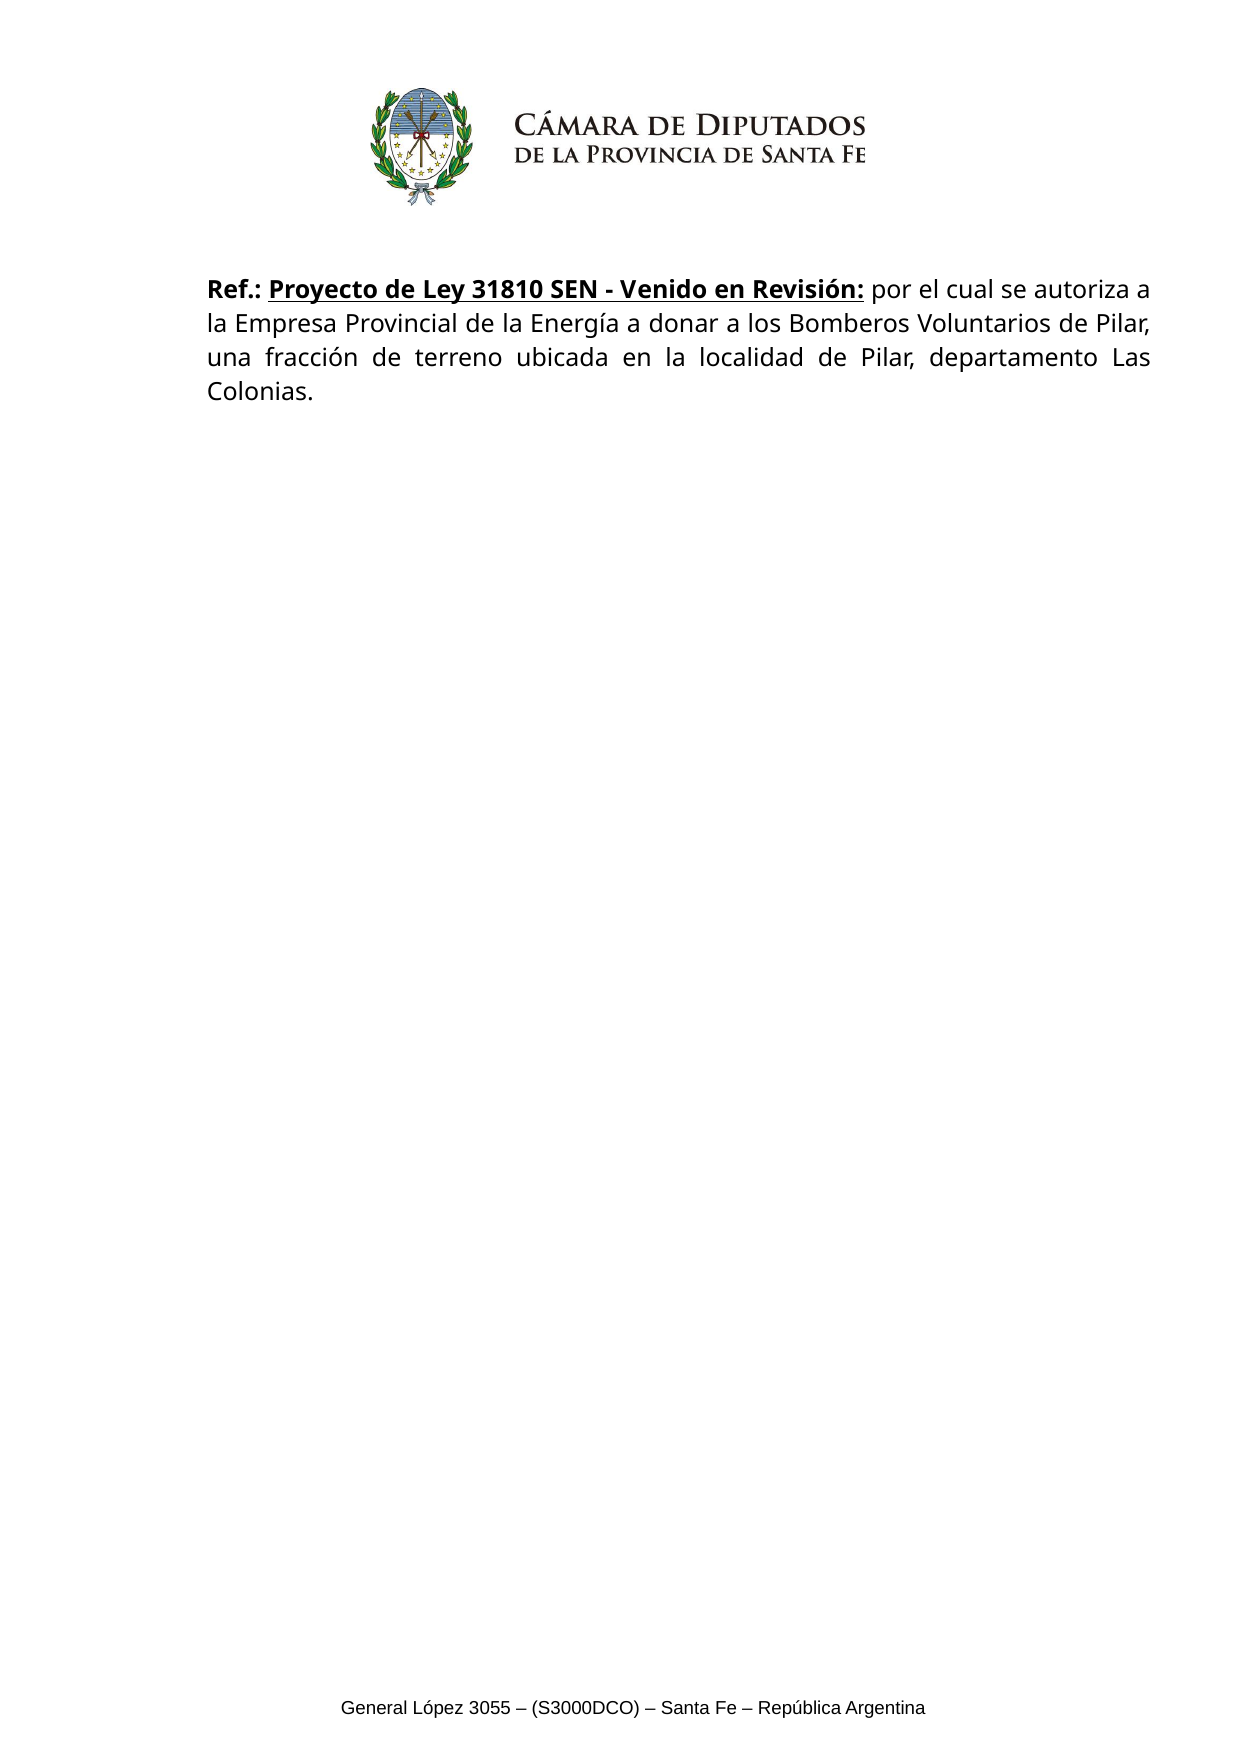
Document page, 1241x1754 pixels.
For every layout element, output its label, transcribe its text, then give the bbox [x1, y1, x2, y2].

text Ref.: Proyecto de Ley 31810 SEN - Venido en Revisión: por el cual se autoriza a la Empresa Provincial de la Energía a donar a los Bomberos Voluntarios de Pilar, una fracción de terreno ubicada en la localidad de Pilar, departamento Las Colonias. [207, 272, 1152, 408]
picture [370, 88, 866, 210]
